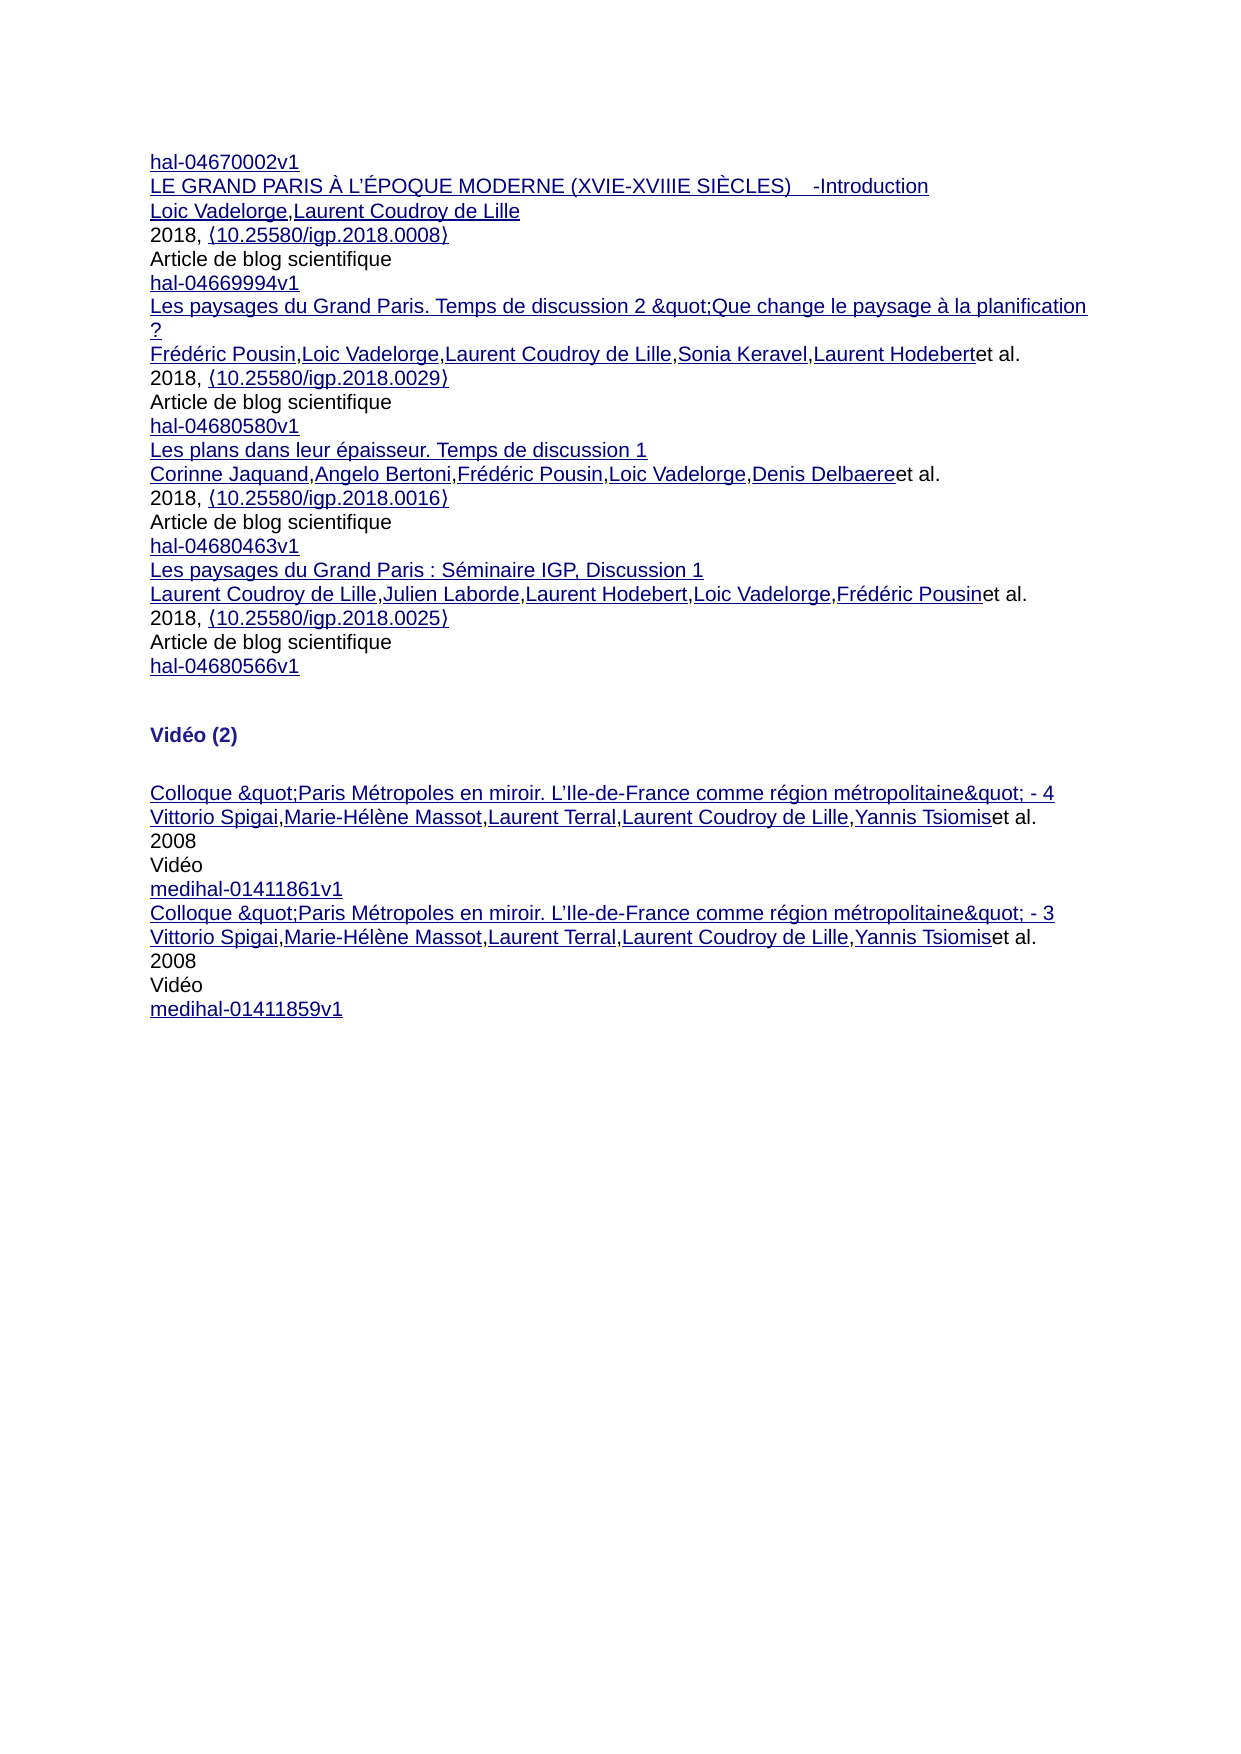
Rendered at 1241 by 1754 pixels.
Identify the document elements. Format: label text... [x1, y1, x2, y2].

table_cell Colloque &quot;Paris Métropoles en miroir. L’Ile-de-France comme région métropolitaine&quot; - 3 Vittorio Spigai,Marie-Hélène Massot,Laurent Terral,Laurent Coudroy de Lille,Yannis Tsiomiset al. 2008 Vidéo medihal-01411859v1 [150, 901, 1090, 1020]
table_cell LE GRAND PARIS À L’ÉPOQUE MODERNE (XVIE-XVIIIE SIÈCLES) -Introduction Loic Vadelorge,Laurent Coudroy de Lille 2018, ⟨10.25580/igp.2018.0008⟩ Article de blog scientifique hal-04669994v1 [150, 174, 1090, 294]
table_cell hal-04670002v1 [150, 150, 1090, 174]
table_cell Les plans dans leur épaisseur. Temps de discussion 1 Corinne Jaquand,Angelo Bertoni,Frédéric Pousin,Loic Vadelorge,Denis Delbaereet al. 2018, ⟨10.25580/igp.2018.0016⟩ Article de blog scientifique hal-04680463v1 [150, 438, 1090, 558]
table_header Colloque &quot;Paris Métropoles en miroir. L’Ile-de-France comme région métropolitaine&quot; - 4 Vittorio Spigai,Marie-Hélène Massot,Laurent Terral,Laurent Coudroy de Lille,Yannis Tsiomiset al. 2008 Vidéo medihal-01411861v1 [150, 781, 1090, 901]
table_cell Les paysages du Grand Paris : Séminaire IGP, Discussion 1 Laurent Coudroy de Lille,Julien Laborde,Laurent Hodebert,Loic Vadelorge,Frédéric Pousinet al. 2018, ⟨10.25580/igp.2018.0025⟩ Article de blog scientifique hal-04680566v1 [150, 558, 1090, 678]
subtitle Vidéo (2) [150, 722, 1090, 746]
table_cell Les paysages du Grand Paris. Temps de discussion 2 &quot;Que change le paysage à la planification ? Frédéric Pousin,Loic Vadelorge,Laurent Coudroy de Lille,Sonia Keravel,Laurent Hodebertet al. 2018, ⟨10.25580/igp.2018.0029⟩ Article de blog scientifique hal-04680580v1 [150, 294, 1090, 438]
